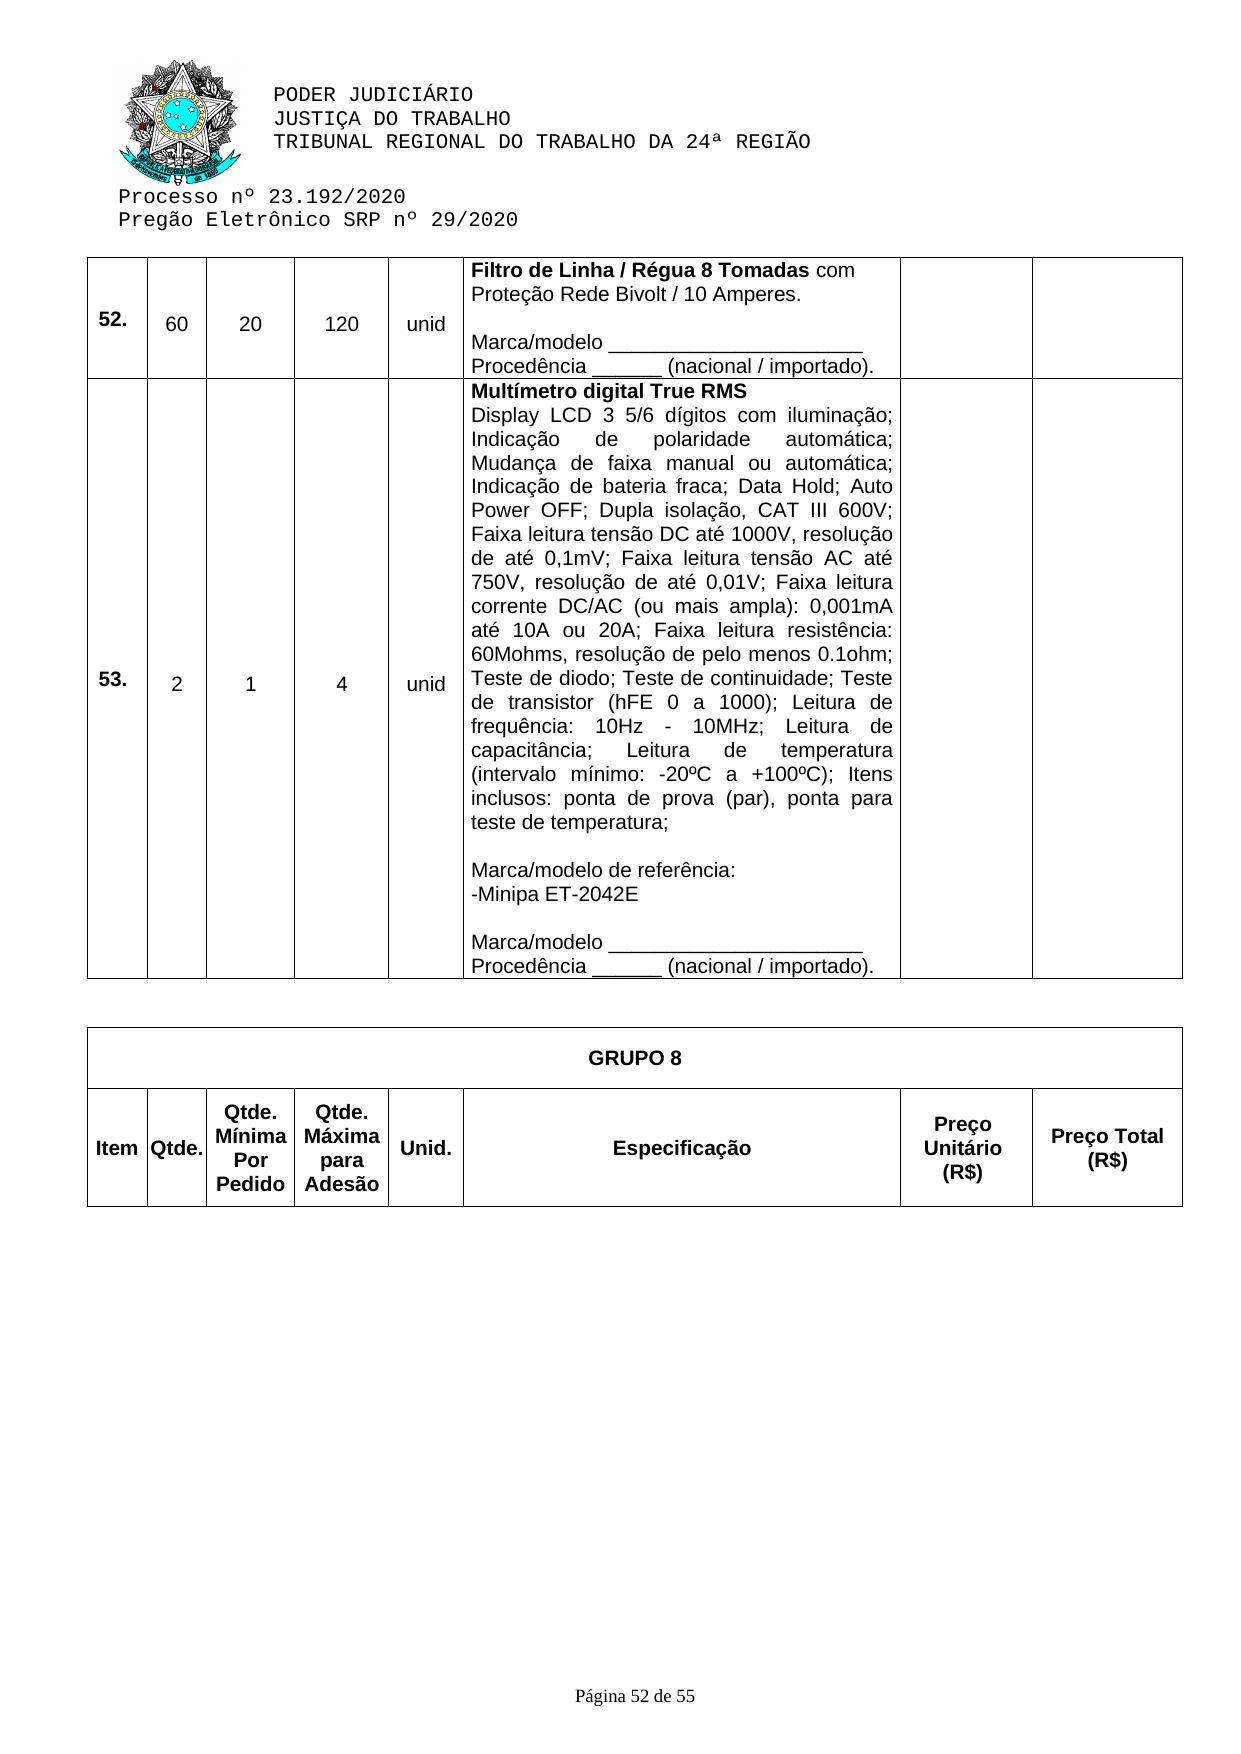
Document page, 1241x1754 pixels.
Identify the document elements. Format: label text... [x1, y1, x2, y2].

table_cell unid [389, 258, 463, 377]
table_cell 4 [295, 379, 388, 977]
table_cell Preço Total (R$) [1033, 1089, 1182, 1206]
table_cell Especificação [464, 1089, 900, 1206]
table_cell [901, 258, 1032, 377]
table_cell unid [389, 379, 463, 977]
table_cell [88, 379, 147, 977]
table_header GRUPO 8 [88, 1028, 1182, 1088]
table_cell Multímetro digital True RMS Display LCD 3 5/6 dígitos com iluminação; Indicação de polaridade automática; Mudança de faixa manual ou automática; Indicação de bateria fraca; Data Hold; Auto Power OFF; Dupla isolação, CAT III 600V; Faixa leitura tensão DC até 1000V, resolução de até 0,1mV; Faixa leitura tensão AC até 750V, resolução de até 0,01V; Faixa leitura corrente DC/AC (ou mais ampla): 0,001mA até 10A ou 20A; Faixa leitura resistência: 60Mohms, resolução de pelo menos 0.1ohm; Teste de diodo; Teste de continuidade; Teste de transistor (hFE 0 a 1000); Leitura de frequência: 10Hz - 10MHz; Leitura de capacitância; Leitura de temperatura (intervalo mínimo: -20ºC a +100ºC); Itens inclusos: ponta de prova (par), ponta para teste de temperatura; Marca/modelo de referência: -Minipa ET-2042E Marca/modelo ______________________ Procedência ______ (nacional / importado). [464, 379, 900, 977]
table_cell Item [88, 1089, 147, 1206]
table_cell 1 [207, 379, 294, 977]
table_cell [1033, 379, 1182, 977]
table_cell [1033, 258, 1182, 377]
table_cell [88, 258, 147, 377]
table_cell Unid. [389, 1089, 463, 1206]
table_cell Qtde. Mínima Por Pedido [207, 1089, 294, 1206]
table_cell 2 [148, 379, 206, 977]
table_cell Filtro de Linha / Régua 8 Tomadas com Proteção Rede Bivolt / 10 Amperes. Marca/modelo ______________________ Procedência ______ (nacional / importado). [464, 258, 900, 377]
table_cell Qtde. [148, 1089, 206, 1206]
table_cell [901, 379, 1032, 977]
table_cell Preço Unitário (R$) [901, 1089, 1032, 1206]
table_cell Qtde. Máxima para Adesão [295, 1089, 388, 1206]
table_cell 20 [207, 258, 294, 377]
table_cell 120 [295, 258, 388, 377]
table_cell 60 [148, 258, 206, 377]
picture [118, 59, 243, 186]
